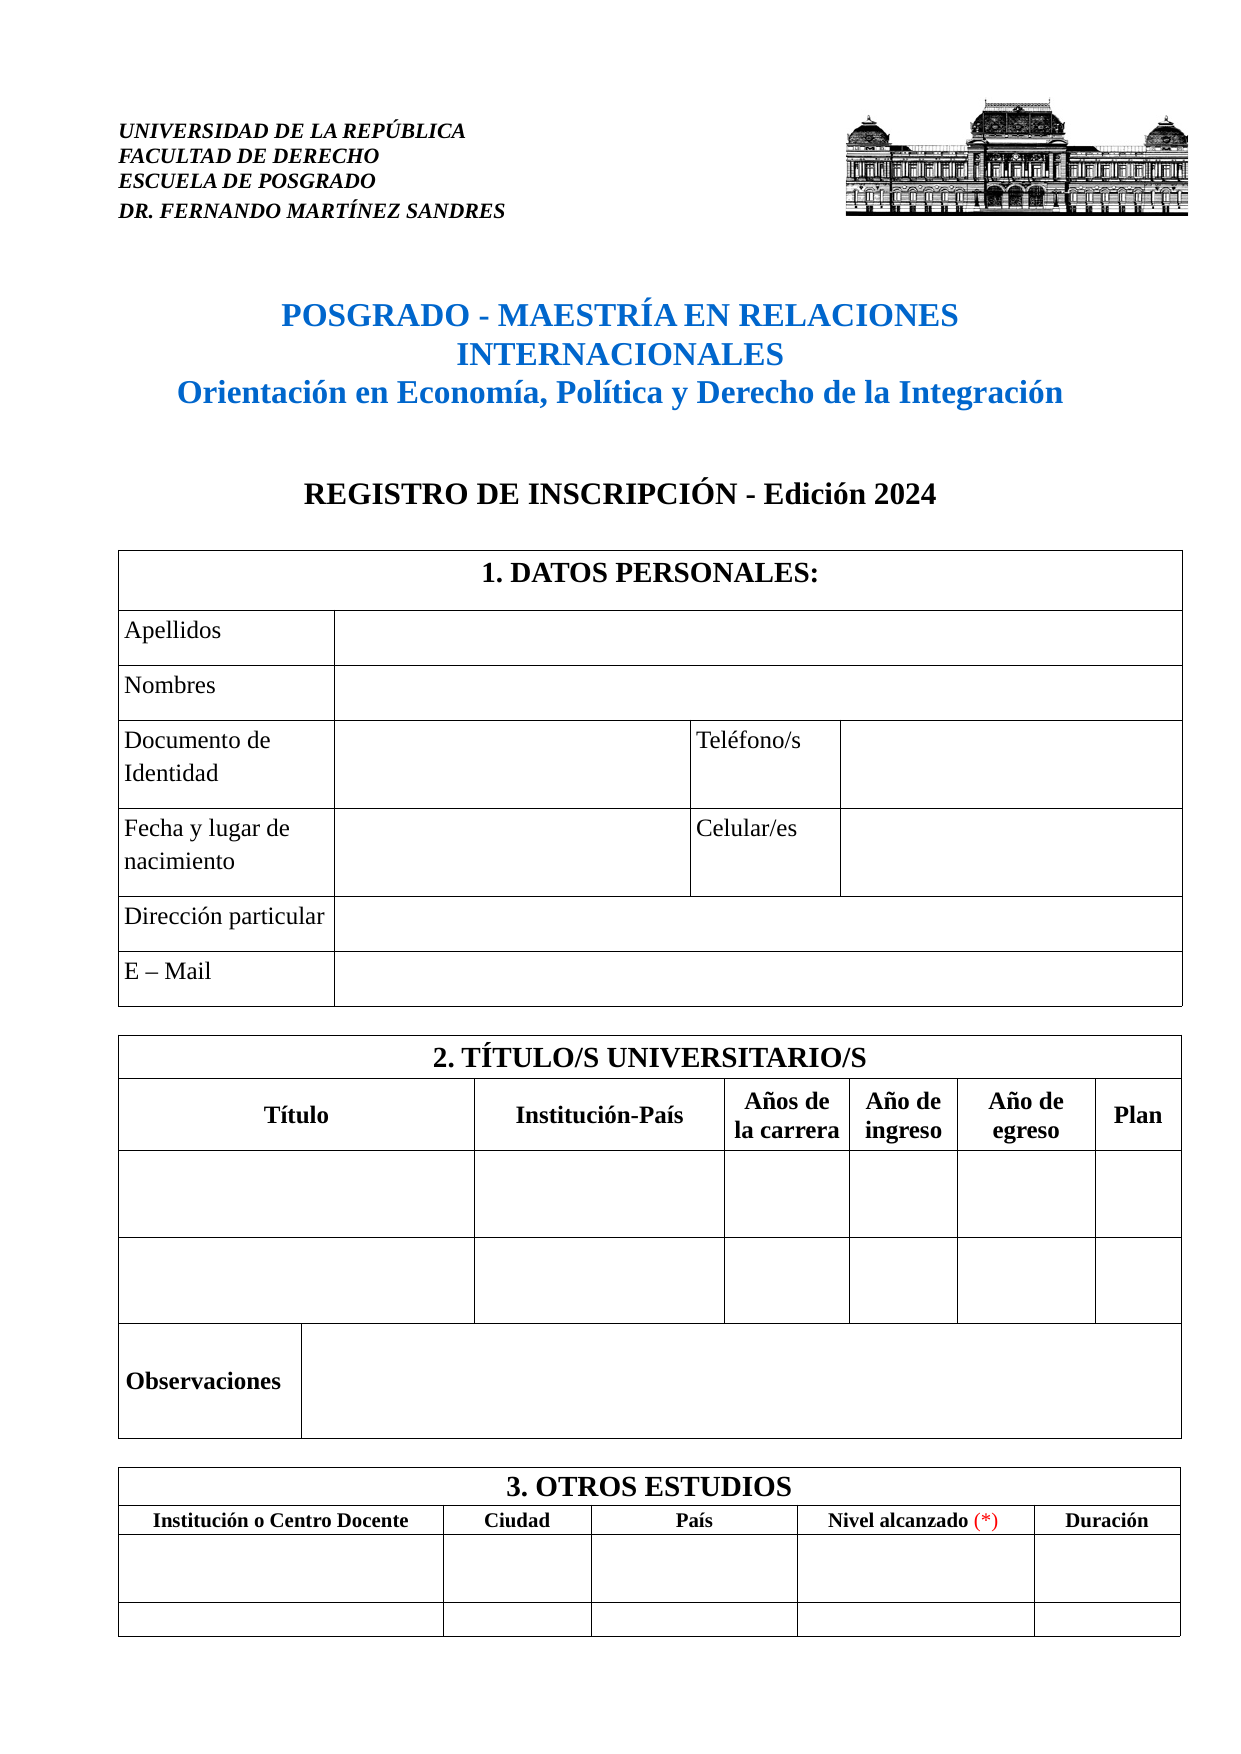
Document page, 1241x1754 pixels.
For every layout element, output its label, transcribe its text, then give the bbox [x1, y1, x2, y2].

text DR. FERNANDO MARTÍNEZ SANDRES [118, 194, 1122, 225]
table_cell [841, 809, 1182, 896]
table_cell [335, 952, 1182, 1006]
picture [845, 97, 1189, 216]
table_cell Apellidos [119, 611, 334, 664]
table_cell Institución o Centro Docente [119, 1506, 443, 1534]
table_cell E – Mail [119, 952, 334, 1006]
table_cell [1096, 1151, 1181, 1237]
text POSGRADO - MAESTRÍA EN RELACIONES INTERNACIONALES [118, 296, 1122, 372]
table_cell [119, 1151, 474, 1237]
table_cell Fecha y lugar de nacimiento [119, 809, 334, 896]
table_cell [958, 1238, 1095, 1323]
table_cell [335, 809, 690, 896]
text REGISTRO DE INSCRIPCIÓN - Edición 2024 [118, 475, 1122, 511]
table_cell Año de ingreso [850, 1079, 957, 1150]
table_cell [444, 1535, 591, 1602]
text ESCUELA DE POSGRADO [118, 168, 845, 194]
text Orientación en Economía, Política y Derecho de la Integración [118, 372, 1122, 411]
table_cell [444, 1603, 591, 1636]
text FACULTAD DE DERECHO [118, 143, 845, 168]
table_cell [798, 1535, 1034, 1602]
table_cell [475, 1238, 724, 1323]
table_cell Años de la carrera [725, 1079, 849, 1150]
text UNIVERSIDAD DE LA REPÚBLICA [118, 118, 845, 143]
table_cell [335, 666, 1182, 719]
table_header 2. TÍTULO/S UNIVERSITARIO/S [119, 1036, 1181, 1078]
table_header 3. OTROS ESTUDIOS [119, 1468, 1180, 1504]
table_cell Teléfono/s [691, 721, 840, 807]
table_cell Ciudad [444, 1506, 591, 1534]
table_cell [958, 1151, 1095, 1237]
table_cell [850, 1151, 957, 1237]
table_cell Documento de Identidad [119, 721, 334, 807]
table_cell [1035, 1535, 1180, 1602]
table_cell Plan [1096, 1079, 1181, 1150]
table_cell Nivel alcanzado (*) [798, 1506, 1034, 1534]
table_cell Celular/es [691, 809, 840, 896]
table_cell [119, 1238, 474, 1323]
table_cell [335, 611, 1182, 664]
table_cell Título [119, 1079, 474, 1150]
table_cell Observaciones [119, 1324, 301, 1438]
table_cell [725, 1151, 849, 1237]
table_cell [335, 897, 1182, 951]
table_cell Dirección particular [119, 897, 334, 951]
table_cell [302, 1324, 1181, 1438]
table_cell Institución-País [475, 1079, 724, 1150]
table_cell [592, 1603, 797, 1636]
table_cell País [592, 1506, 797, 1534]
table_cell Año de egreso [958, 1079, 1095, 1150]
table_cell [850, 1238, 957, 1323]
table_header 1. DATOS PERSONALES: [119, 551, 1182, 609]
table_cell [475, 1151, 724, 1237]
table_cell [119, 1535, 443, 1602]
table_cell [335, 721, 690, 807]
table_cell Nombres [119, 666, 334, 719]
table_cell [798, 1603, 1034, 1636]
table_cell [725, 1238, 849, 1323]
table_cell [592, 1535, 797, 1602]
table_cell [119, 1603, 443, 1636]
table_cell [1096, 1238, 1181, 1323]
table_cell Duración [1035, 1506, 1180, 1534]
table_cell [1035, 1603, 1180, 1636]
table_cell [841, 721, 1182, 807]
